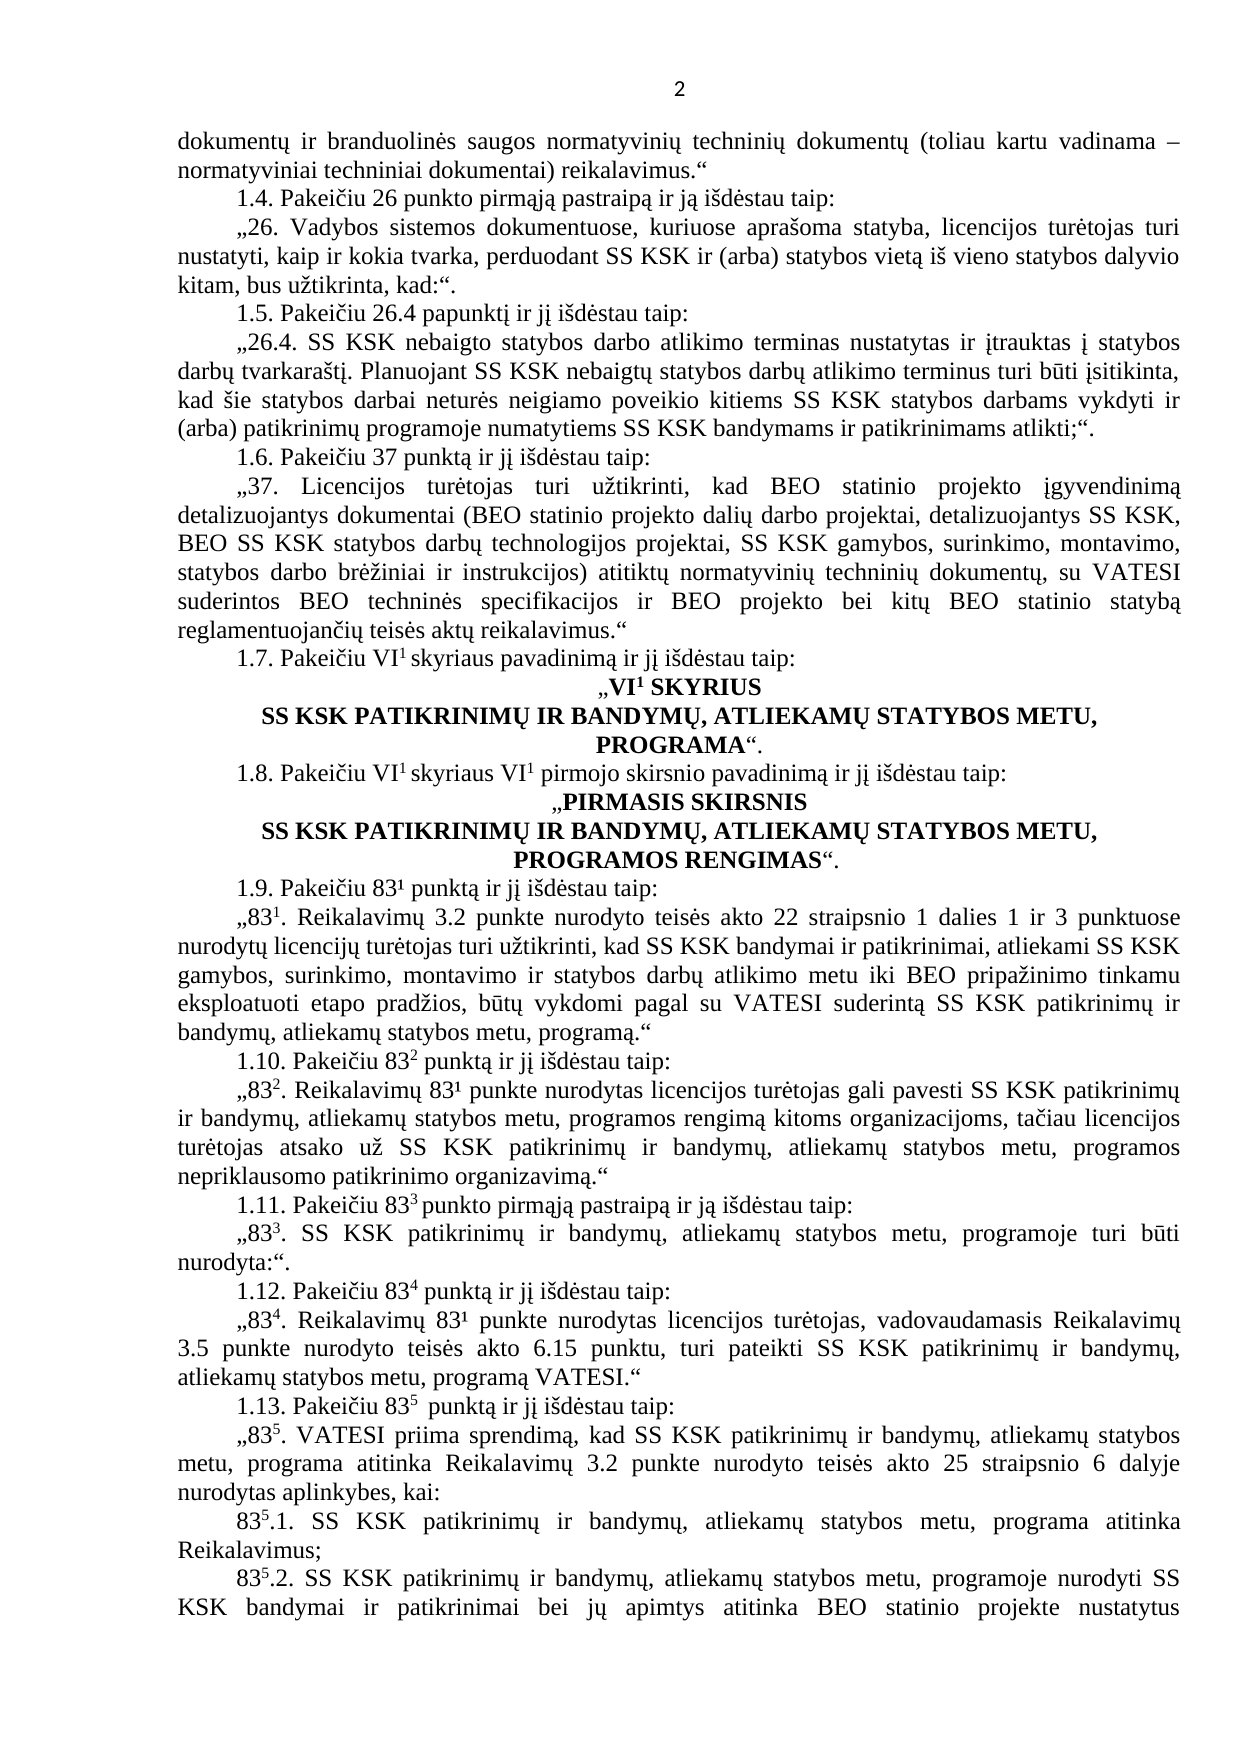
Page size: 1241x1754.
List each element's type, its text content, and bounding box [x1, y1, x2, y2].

text „PIRMASIS SKIRSNIS [177, 787, 1181, 816]
text 1.10. Pakeičiu 832 punktą ir jį išdėstau taip: [177, 1046, 1181, 1075]
text 1.9. Pakeičiu 83¹ punktą ir jį išdėstau taip: [177, 873, 1181, 902]
text 1.6. Pakeičiu 37 punktą ir jį išdėstau taip: [177, 442, 1181, 471]
text dokumentų ir branduolinės saugos normatyvinių techninių dokumentų (toliau kartu vadinama – normatyviniai techniniai dokumentai) reikalavimus.“ [177, 126, 1181, 183]
text „835. VATESI priima sprendimą, kad SS KSK patikrinimų ir bandymų, atliekamų statybos metu, programa atitinka Reikalavimų 3.2 punkte nurodyto teisės akto 25 straipsnio 6 dalyje nurodytas aplinkybes, kai: [177, 1420, 1181, 1506]
text 1.8. Pakeičiu VI1 skyriaus VI1 pirmojo skirsnio pavadinimą ir jį išdėstau taip: [177, 758, 1181, 787]
text „831. Reikalavimų 3.2 punkte nurodyto teisės akto 22 straipsnio 1 dalies 1 ir 3 punktuose nurodytų licencijų turėtojas turi užtikrinti, kad SS KSK bandymai ir patikrinimai, atliekami SS KSK gamybos, surinkimo, montavimo ir statybos darbų atlikimo metu iki BEO pripažinimo tinkamu eksploatuoti etapo pradžios, būtų vykdomi pagal su VATESI suderintą SS KSK patikrinimų ir bandymų, atliekamų statybos metu, programą.“ [177, 902, 1181, 1046]
text 1.12. Pakeičiu 834 punktą ir jį išdėstau taip: [177, 1276, 1181, 1305]
text 1.13. Pakeičiu 835 punktą ir jį išdėstau taip: [177, 1391, 1181, 1420]
text 1.11. Pakeičiu 833 punkto pirmąją pastraipą ir ją išdėstau taip: [177, 1190, 1181, 1218]
text „VI1 SKYRIUS [177, 672, 1181, 701]
text SS KSK PATIKRINIMŲ IR BANDYMŲ, ATLIEKAMŲ STATYBOS METU, PROGRAMA“. [177, 701, 1181, 758]
text 1.7. Pakeičiu VI1 skyriaus pavadinimą ir jį išdėstau taip: [177, 643, 1181, 672]
text „37. Licencijos turėtojas turi užtikrinti, kad BEO statinio projekto įgyvendinimą detalizuojantys dokumentai (BEO statinio projekto dalių darbo projektai, detalizuojantys SS KSK, BEO SS KSK statybos darbų technologijos projektai, SS KSK gamybos, surinkimo, montavimo, statybos darbo brėžiniai ir instrukcijos) atitiktų normatyvinių techninių dokumentų, su VATESI suderintos BEO techninės specifikacijos ir BEO projekto bei kitų BEO statinio statybą reglamentuojančių teisės aktų reikalavimus.“ [177, 471, 1181, 643]
text „26. Vadybos sistemos dokumentuose, kuriuose aprašoma statyba, licencijos turėtojas turi nustatyti, kaip ir kokia tvarka, perduodant SS KSK ir (arba) statybos vietą iš vieno statybos dalyvio kitam, bus užtikrinta, kad:“. [177, 212, 1181, 298]
text 835.1. SS KSK patikrinimų ir bandymų, atliekamų statybos metu, programa atitinka Reikalavimus; [177, 1506, 1181, 1563]
text 835.2. SS KSK patikrinimų ir bandymų, atliekamų statybos metu, programoje nurodyti SS KSK bandymai ir patikrinimai bei jų apimtys atitinka BEO statinio projekte nustatytus [177, 1563, 1181, 1621]
text „832. Reikalavimų 83¹ punkte nurodytas licencijos turėtojas gali pavesti SS KSK patikrinimų ir bandymų, atliekamų statybos metu, programos rengimą kitoms organizacijoms, tačiau licencijos turėtojas atsako už SS KSK patikrinimų ir bandymų, atliekamų statybos metu, programos nepriklausomo patikrinimo organizavimą.“ [177, 1075, 1181, 1190]
text „26.4. SS KSK nebaigto statybos darbo atlikimo terminas nustatytas ir įtrauktas į statybos darbų tvarkaraštį. Planuojant SS KSK nebaigtų statybos darbų atlikimo terminus turi būti įsitikinta, kad šie statybos darbai neturės neigiamo poveikio kitiems SS KSK statybos darbams vykdyti ir (arba) patikrinimų programoje numatytiems SS KSK bandymams ir patikrinimams atlikti;“. [177, 327, 1181, 442]
text 1.5. Pakeičiu 26.4 papunktį ir jį išdėstau taip: [177, 298, 1181, 327]
text SS KSK PATIKRINIMŲ IR BANDYMŲ, ATLIEKAMŲ STATYBOS METU, PROGRAMOS RENGIMAS“. [177, 816, 1181, 873]
text „833. SS KSK patikrinimų ir bandymų, atliekamų statybos metu, programoje turi būti nurodyta:“. [177, 1218, 1181, 1276]
text 1.4. Pakeičiu 26 punkto pirmąją pastraipą ir ją išdėstau taip: [177, 183, 1181, 212]
text „834. Reikalavimų 83¹ punkte nurodytas licencijos turėtojas, vadovaudamasis Reikalavimų 3.5 punkte nurodyto teisės akto 6.15 punktu, turi pateikti SS KSK patikrinimų ir bandymų, atliekamų statybos metu, programą VATESI.“ [177, 1305, 1181, 1391]
